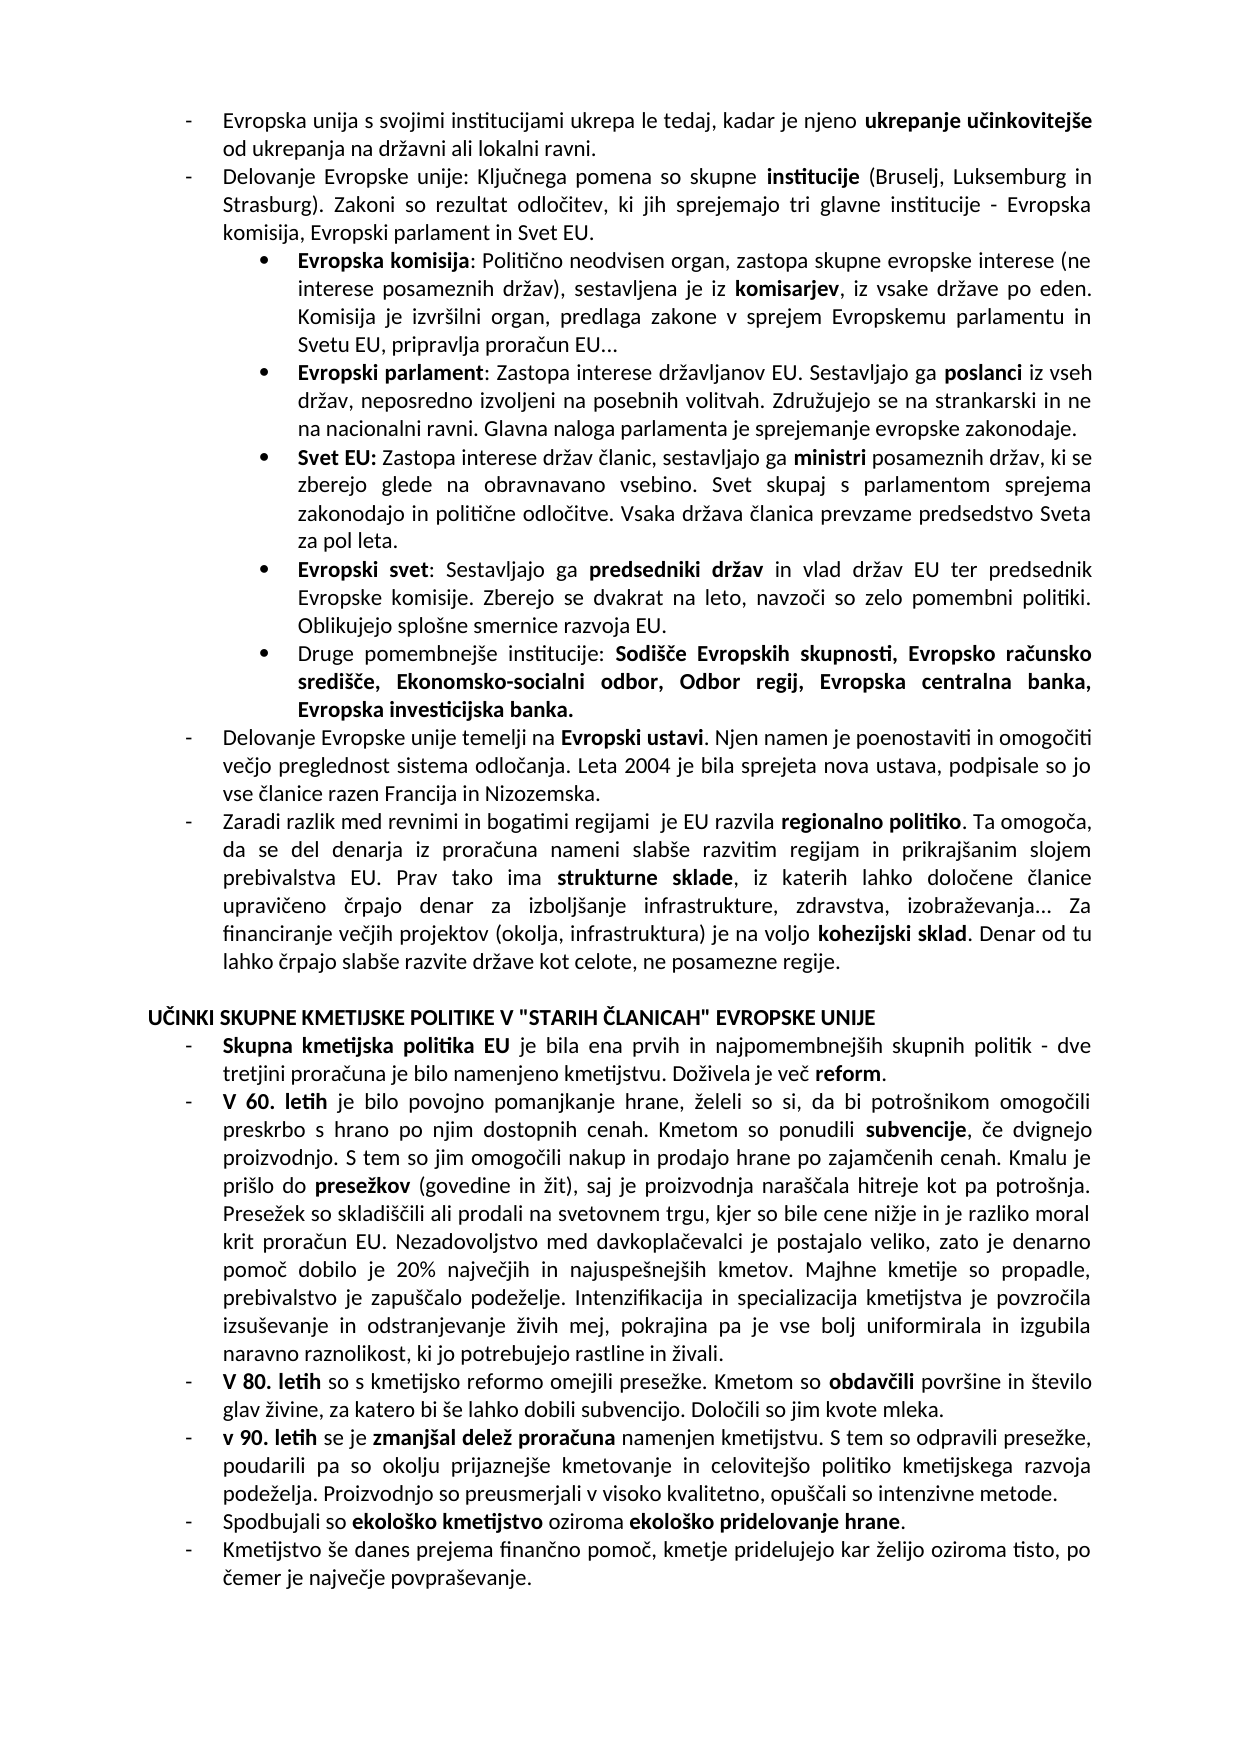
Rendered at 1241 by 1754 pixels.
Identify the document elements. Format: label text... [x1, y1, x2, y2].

text UČINKI SKUPNE KMETIJSKE POLITIKE V "STARIH ČLANICAH" EVROPSKE UNIJE [148, 1003, 1092, 1031]
list Druge pomembnejše institucije: Sodišče Evropskih skupnosti, Evropsko računsko središče, Ekonomsko-socialni odbor, Odbor regij, Evropska centralna banka, Evropska investicijska banka. [260, 639, 1092, 723]
list Svet EU: Zastopa interese držav članic, sestavljajo ga ministri posameznih držav, ki se zberejo glede na obravnavano vsebino. Svet skupaj s parlamentom sprejema zakonodajo in politične odločitve. Vsaka država članica prevzame predsedstvo Sveta za pol leta. [260, 443, 1092, 555]
list Evropski svet: Sestavljajo ga predsedniki držav in vlad držav EU ter predsednik Evropske komisije. Zberejo se dvakrat na leto, navzoči so zelo pomembni politiki. Oblikujejo splošne smernice razvoja EU. [260, 555, 1092, 639]
list Evropska komisija: Politično neodvisen organ, zastopa skupne evropske interese (ne interese posameznih držav), sestavljena je iz komisarjev, iz vsake države po eden. Komisija je izvršilni organ, predlaga zakone v sprejem Evropskemu parlamentu in Svetu EU, pripravlja proračun EU... [260, 246, 1092, 358]
list Zaradi razlik med revnimi in bogatimi regijami je EU razvila regionalno politiko. Ta omogoča, da se del denarja iz proračuna nameni slabše razvitim regijam in prikrajšanim slojem prebivalstva EU. Prav tako ima strukturne sklade, iz katerih lahko določene članice upravičeno črpajo denar za izboljšanje infrastrukture, zdravstva, izobraževanja... Za financiranje večjih projektov (okolja, infrastruktura) je na voljo kohezijski sklad. Denar od tu lahko črpajo slabše razvite države kot celote, ne posamezne regije. [185, 807, 1092, 975]
list Delovanje Evropske unije: Ključnega pomena so skupne institucije (Bruselj, Luksemburg in Strasburg). Zakoni so rezultat odločitev, ki jih sprejemajo tri glavne institucije - Evropska komisija, Evropski parlament in Svet EU. [185, 162, 1092, 246]
list Evropska unija s svojimi institucijami ukrepa le tedaj, kadar je njeno ukrepanje učinkovitejše od ukrepanja na državni ali lokalni ravni. [185, 106, 1092, 162]
list V 60. letih je bilo povojno pomanjkanje hrane, želeli so si, da bi potrošnikom omogočili preskrbo s hrano po njim dostopnih cenah. Kmetom so ponudili subvencije, če dvignejo proizvodnjo. S tem so jim omogočili nakup in prodajo hrane po zajamčenih cenah. Kmalu je prišlo do presežkov (govedine in žit), saj je proizvodnja naraščala hitreje kot pa potrošnja. Presežek so skladiščili ali prodali na svetovnem trgu, kjer so bile cene nižje in je razliko moral krit proračun EU. Nezadovoljstvo med davkoplačevalci je postajalo veliko, zato je denarno pomoč dobilo je 20% največjih in najuspešnejših kmetov. Majhne kmetije so propadle, prebivalstvo je zapuščalo podeželje. Intenzifikacija in specializacija kmetijstva je povzročila izsuševanje in odstranjevanje živih mej, pokrajina pa je vse bolj uniformirala in izgubila naravno raznolikost, ki jo potrebujejo rastline in živali. [185, 1087, 1092, 1367]
list V 80. letih so s kmetijsko reformo omejili presežke. Kmetom so obdavčili površine in število glav živine, za katero bi še lahko dobili subvencijo. Določili so jim kvote mleka. [185, 1367, 1092, 1423]
list Delovanje Evropske unije temelji na Evropski ustavi. Njen namen je poenostaviti in omogočiti večjo preglednost sistema odločanja. Leta 2004 je bila sprejeta nova ustava, podpisale so jo vse članice razen Francija in Nizozemska. [185, 723, 1092, 807]
list Kmetijstvo še danes prejema finančno pomoč, kmetje pridelujejo kar želijo oziroma tisto, po čemer je največje povpraševanje. [185, 1535, 1092, 1591]
list Evropski parlament: Zastopa interese državljanov EU. Sestavljajo ga poslanci iz vseh držav, neposredno izvoljeni na posebnih volitvah. Združujejo se na strankarski in ne na nacionalni ravni. Glavna naloga parlamenta je sprejemanje evropske zakonodaje. [260, 358, 1092, 443]
list v 90. letih se je zmanjšal delež proračuna namenjen kmetijstvu. S tem so odpravili presežke, poudarili pa so okolju prijaznejše kmetovanje in celovitejšo politiko kmetijskega razvoja podeželja. Proizvodnjo so preusmerjali v visoko kvalitetno, opuščali so intenzivne metode. [185, 1423, 1092, 1507]
list Spodbujali so ekološko kmetijstvo oziroma ekološko pridelovanje hrane. [185, 1507, 1092, 1535]
list Skupna kmetijska politika EU je bila ena prvih in najpomembnejših skupnih politik - dve tretjini proračuna je bilo namenjeno kmetijstvu. Doživela je več reform. [185, 1031, 1092, 1087]
